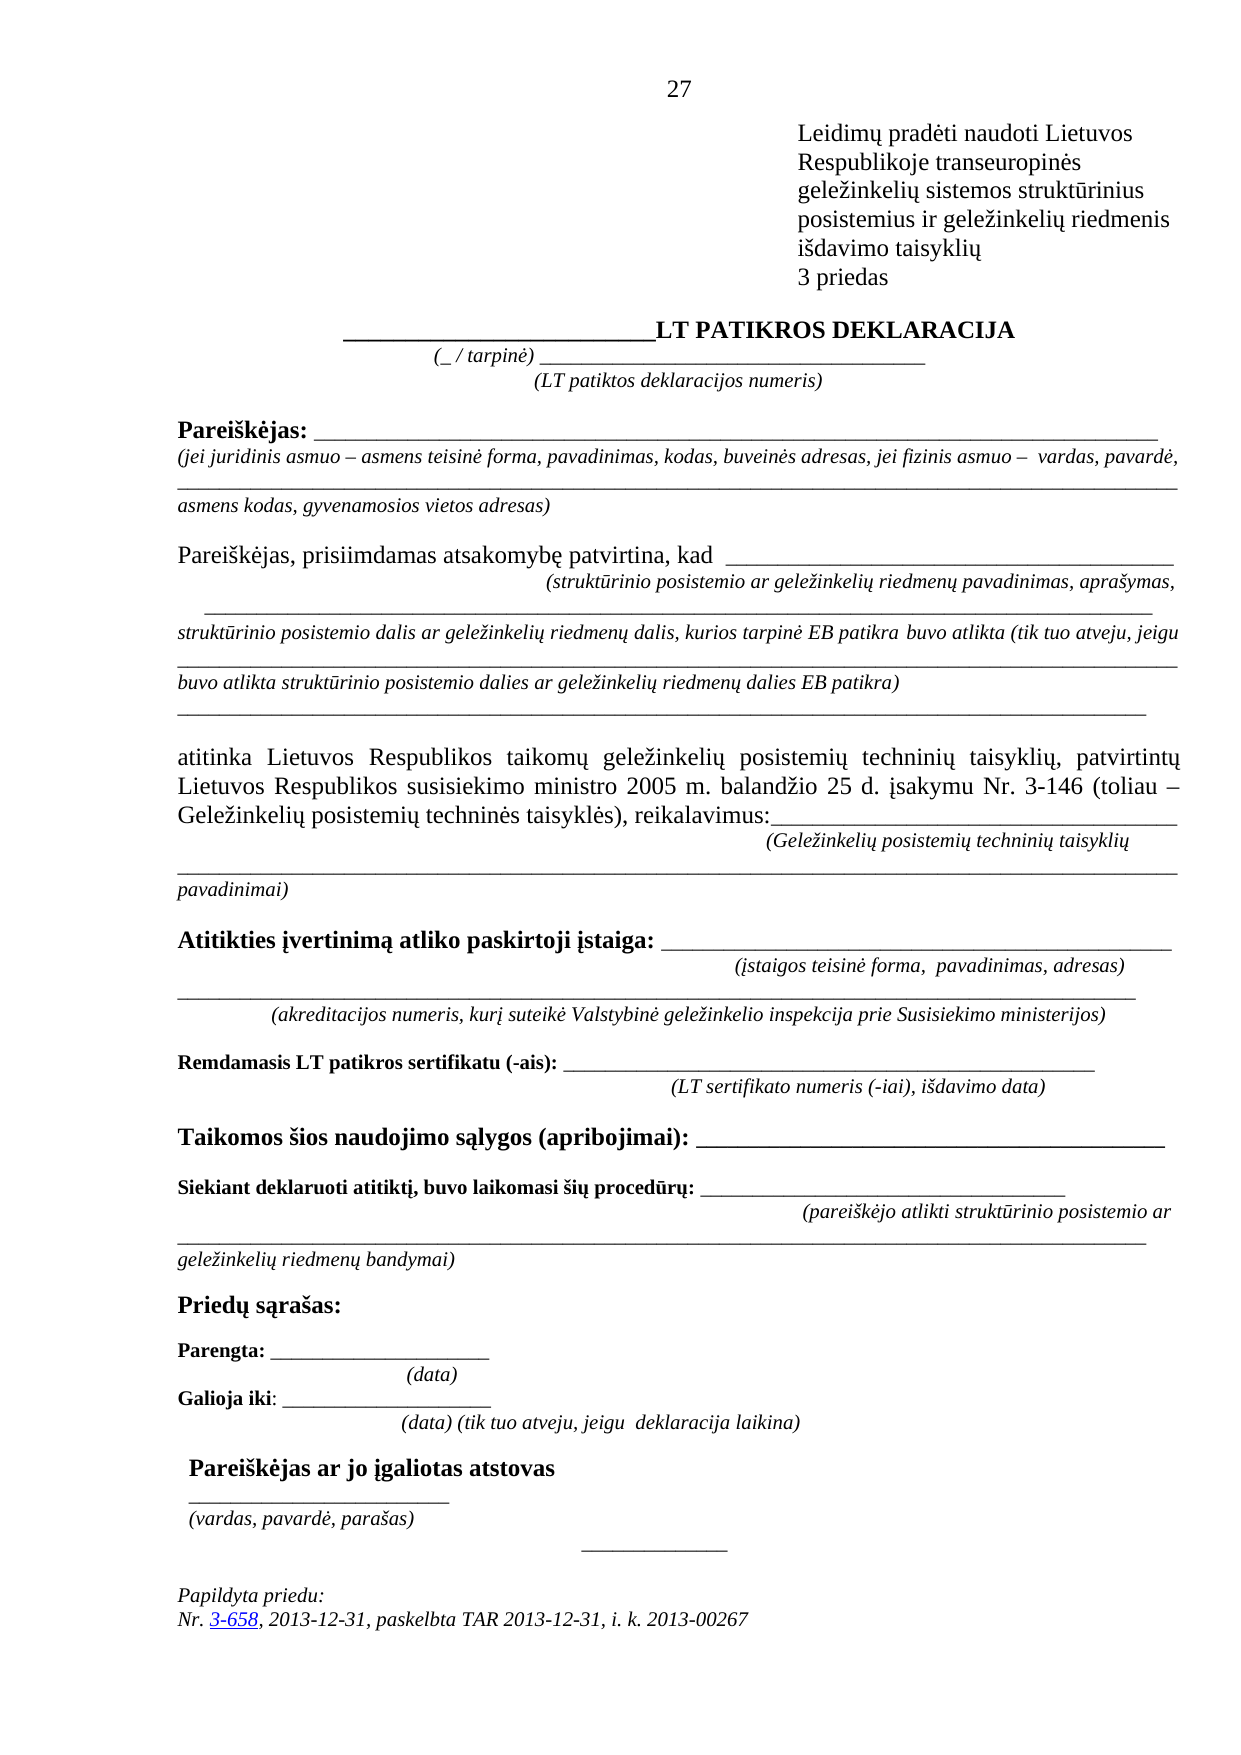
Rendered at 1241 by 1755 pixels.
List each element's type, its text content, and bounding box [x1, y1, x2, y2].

text (jei juridinis asmuo – asmens teisinė forma, pavadinimas, kodas, buveinės adresas, jei fizinis asmuo – vardas, pavardė, [177, 444, 1181, 468]
text Leidimų pradėti naudoti Lietuvos Respublikoje transeuropinės geležinkelių sistemos struktūrinius posistemius ir geležinkelių riedmenis išdavimo taisyklių [797, 118, 1181, 262]
text (pareiškėjo atlikti struktūrinio posistemio ar [177, 1199, 1181, 1223]
text _________________________LT patikros deklaracija [177, 315, 1181, 343]
text geležinkelių riedmenų bandymai) [177, 1247, 1181, 1271]
text ________________________________________________________________________________________________ [177, 852, 1181, 877]
text Pareiškėjas, prisiimdamas atsakomybę patvirtina, kad ___________________________________________ [177, 541, 1181, 569]
text (struktūrinio posistemio ar geležinkelių riedmenų pavadinimas, aprašymas, [177, 569, 1181, 593]
text Atitikties įvertinimą atliko paskirtoji įstaiga: _________________________________________________ [177, 925, 1181, 953]
text (LT patiktos deklaracijos numeris) [177, 367, 1181, 392]
text _____________________________________________________________________________________________ [177, 694, 1181, 718]
text Nr. 3-658, 2013-12-31, paskelbta TAR 2013-12-31, i. k. 2013-00267 [177, 1607, 1181, 1631]
text (data) [177, 1362, 1181, 1386]
text (Geležinkelių posistemių techninių taisyklių [177, 828, 1181, 852]
text Pareiškėjas: _________________________________________________________________________________ [177, 416, 1181, 444]
text Galioja iki: ____________________ [177, 1386, 1181, 1410]
text 3 priedas [797, 262, 1181, 291]
text ___________________________________________________________________________________________ [177, 593, 1181, 617]
text Taikomos šios naudojimo sąlygos (apribojimai): _____________________________________________ [177, 1122, 1181, 1151]
text (data) (tik tuo atveju, jeigu deklaracija laikina) [177, 1410, 1181, 1434]
table_header [1134, 1454, 1240, 1554]
text struktūrinio posistemio dalis ar geležinkelių riedmenų dalis, kurios tarpinė EB patikra buvo atlikta (tik tuo atveju, jeigu ________________________________________________________________________________________________buvo atlikta struktūrinio posistemio dalies ar geležinkelių riedmenų dalies EB patikra) [177, 617, 1181, 694]
text Remdamasis LT patikros sertifikatu (-ais): ___________________________________________________ [177, 1050, 1181, 1074]
text pavadinimai) [177, 877, 1181, 901]
text Priedų sąrašas: [177, 1290, 1181, 1319]
text Papildyta priedu: [177, 1583, 1181, 1607]
text (_ / tarpinė) _____________________________________ [177, 343, 1181, 367]
text _____________________________________________________________________________________________ [177, 1223, 1181, 1247]
text Siekiant deklaruoti atitiktį, buvo laikomasi šių procedūrų: ___________________________________ [177, 1175, 1181, 1199]
text (akreditacijos numeris, kurį suteikė Valstybinė geležinkelio inspekcija prie Susisiekimo ministerijos) [177, 1002, 1181, 1026]
text ____________________________________________________________________________________________ [177, 977, 1181, 1002]
text ________________________________________________________________________________________________asmens kodas, gyvenamosios vietos adresas) [177, 468, 1181, 517]
text atitinka Lietuvos Respublikos taikomų geležinkelių posistemių techninių taisyklių, patvirtintų Lietuvos Respublikos susisiekimo ministro 2005 m. balandžio 25 d. įsakymu Nr. 3-146 (toliau – Geležinkelių posistemių techninės taisyklės), reikalavimus:_______________________________________ [177, 742, 1181, 828]
text Parengta: _____________________ [177, 1338, 1181, 1362]
table_header Pareiškėjas ar jo įgaliotas atstovas _________________________ (vardas, pavardė, parašas) ______________ [177, 1454, 1133, 1554]
text (LT sertifikato numeris (-iai), išdavimo data) [582, 1074, 1181, 1098]
text (įstaigos teisinė forma, pavadinimas, adresas) [177, 953, 1181, 977]
